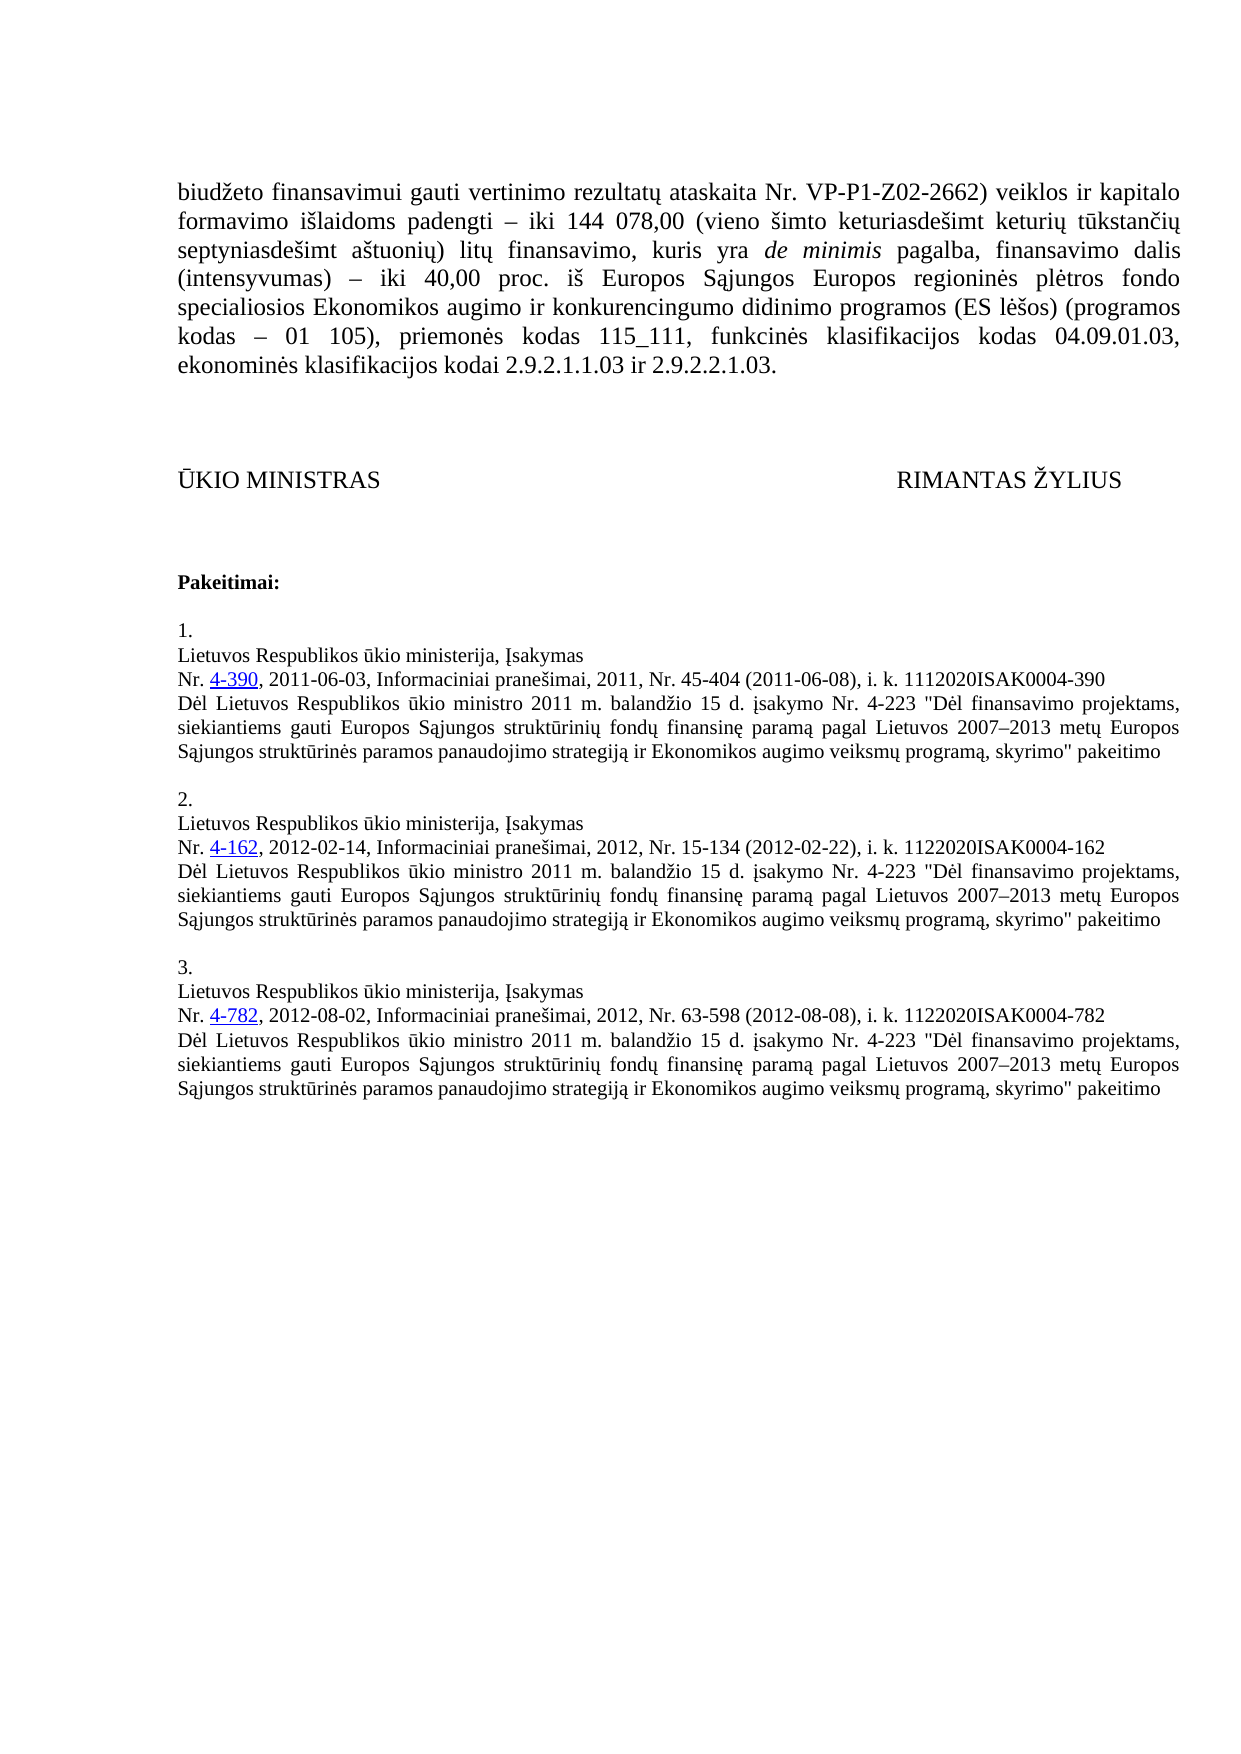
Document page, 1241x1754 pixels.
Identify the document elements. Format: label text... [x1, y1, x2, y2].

text Pakeitimai: [177, 570, 1181, 594]
text Lietuvos Respublikos ūkio ministerija, Įsakymas [177, 642, 1181, 667]
text Ūkio ministras Rimantas Žylius [177, 465, 1181, 493]
text 3. [177, 955, 1181, 979]
text Lietuvos Respublikos ūkio ministerija, Įsakymas [177, 811, 1181, 835]
text 1. [177, 618, 1181, 642]
text Nr. 4-782, 2012-08-02, Informaciniai pranešimai, 2012, Nr. 63-598 (2012-08-08), i. k. 1122020ISAK0004-782 [177, 1003, 1181, 1027]
text Dėl Lietuvos Respublikos ūkio ministro 2011 m. balandžio 15 d. įsakymo Nr. 4-223 "Dėl finansavimo projektams, siekiantiems gauti Europos Sąjungos struktūrinių fondų finansinę paramą pagal Lietuvos 2007–2013 metų Europos Sąjungos struktūrinės paramos panaudojimo strategiją ir Ekonomikos augimo veiksmų programą, skyrimo" pakeitimo [177, 859, 1181, 931]
text Dėl Lietuvos Respublikos ūkio ministro 2011 m. balandžio 15 d. įsakymo Nr. 4-223 "Dėl finansavimo projektams, siekiantiems gauti Europos Sąjungos struktūrinių fondų finansinę paramą pagal Lietuvos 2007–2013 metų Europos Sąjungos struktūrinės paramos panaudojimo strategiją ir Ekonomikos augimo veiksmų programą, skyrimo" pakeitimo [177, 1027, 1181, 1100]
text biudžeto finansavimui gauti vertinimo rezultatų ataskaita Nr. VP-P1-Z02-2662) veiklos ir kapitalo formavimo išlaidoms padengti – iki 144 078,00 (vieno šimto keturiasdešimt keturių tūkstančių septyniasdešimt aštuonių) litų finansavimo, kuris yra de minimis pagalba, finansavimo dalis (intensyvumas) – iki 40,00 proc. iš Europos Sąjungos Europos regioninės plėtros fondo specialiosios Ekonomikos augimo ir konkurencingumo didinimo programos (ES lėšos) (programos kodas – 01 105), priemonės kodas 115_111, funkcinės klasifikacijos kodas 04.09.01.03, ekonominės klasifikacijos kodai 2.9.2.1.1.03 ir 2.9.2.2.1.03. [177, 177, 1181, 378]
text Dėl Lietuvos Respublikos ūkio ministro 2011 m. balandžio 15 d. įsakymo Nr. 4-223 "Dėl finansavimo projektams, siekiantiems gauti Europos Sąjungos struktūrinių fondų finansinę paramą pagal Lietuvos 2007–2013 metų Europos Sąjungos struktūrinės paramos panaudojimo strategiją ir Ekonomikos augimo veiksmų programą, skyrimo" pakeitimo [177, 691, 1181, 763]
text Lietuvos Respublikos ūkio ministerija, Įsakymas [177, 979, 1181, 1003]
text Nr. 4-162, 2012-02-14, Informaciniai pranešimai, 2012, Nr. 15-134 (2012-02-22), i. k. 1122020ISAK0004-162 [177, 835, 1181, 859]
text 2. [177, 787, 1181, 811]
text Nr. 4-390, 2011-06-03, Informaciniai pranešimai, 2011, Nr. 45-404 (2011-06-08), i. k. 1112020ISAK0004-390 [177, 667, 1181, 691]
